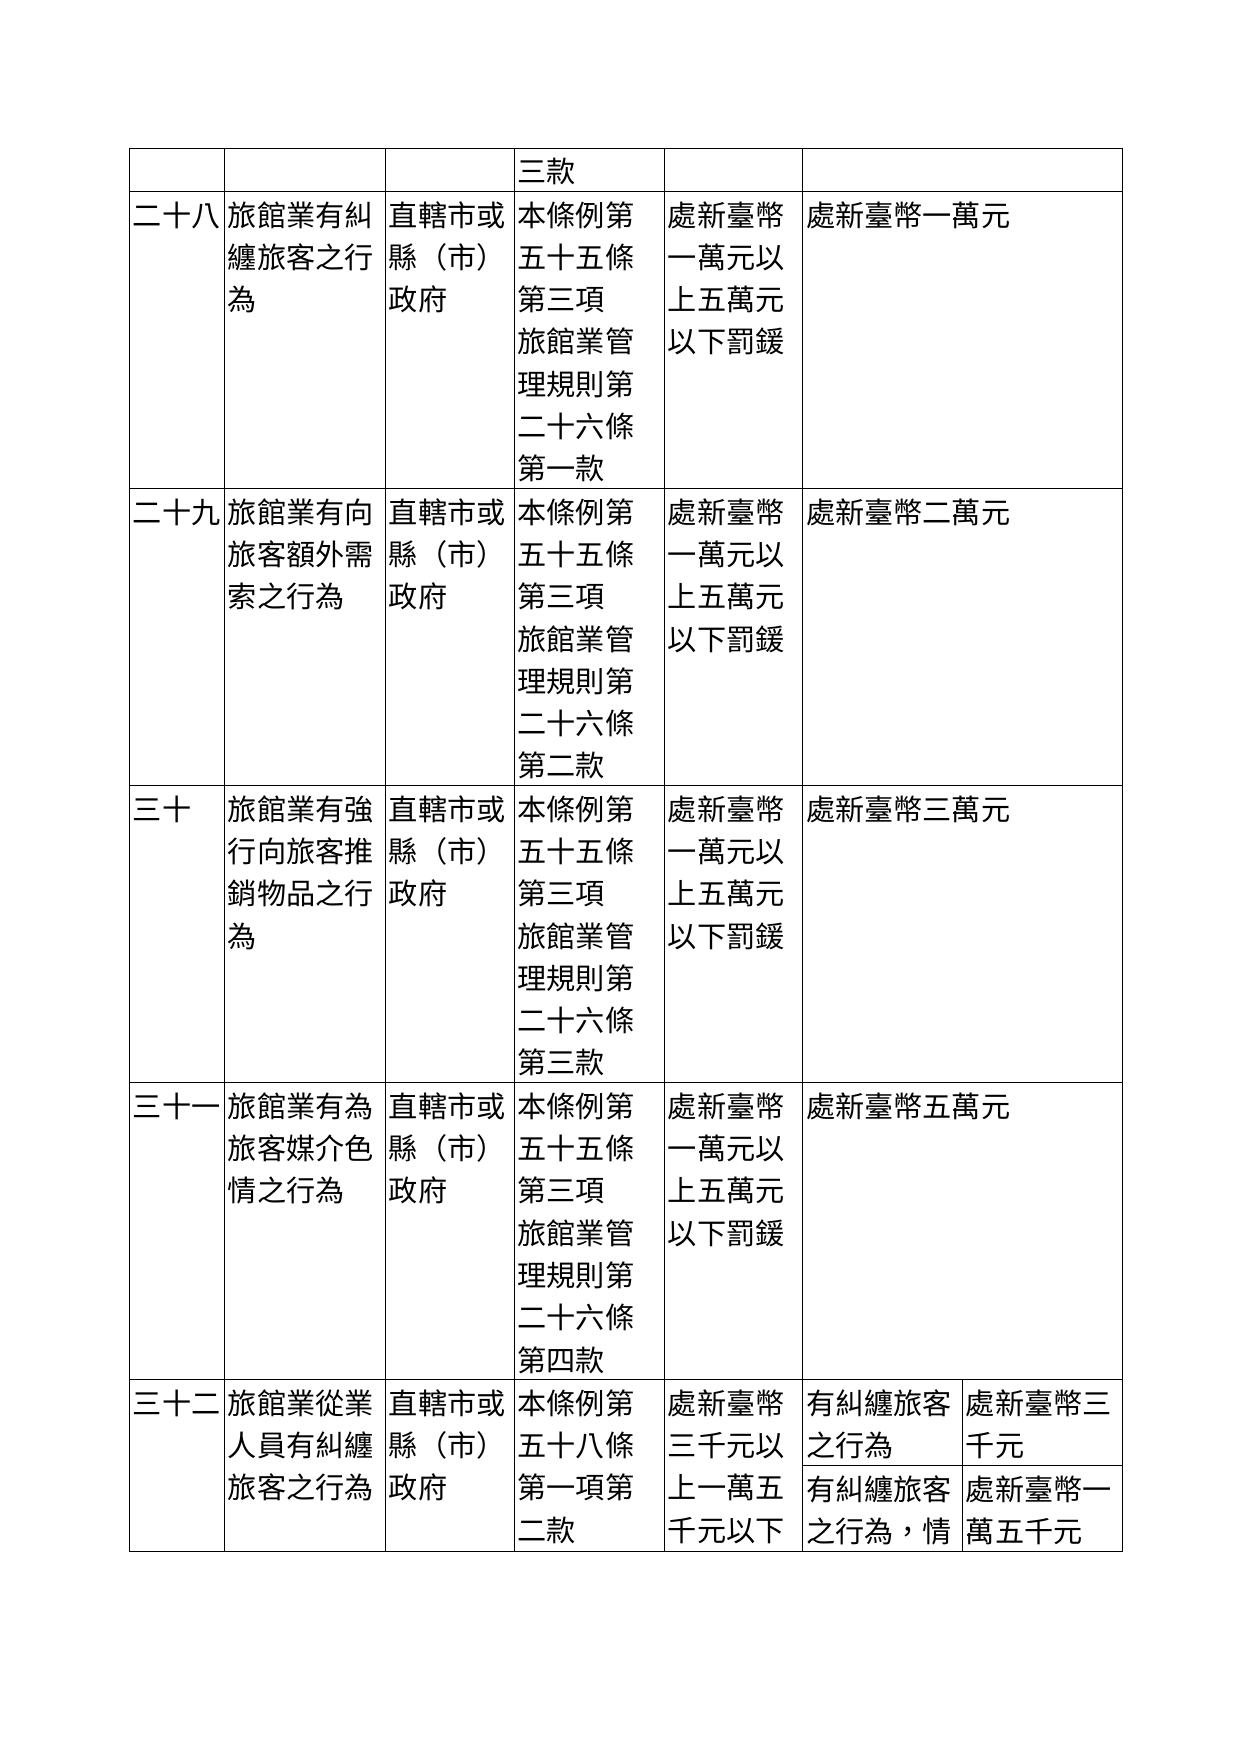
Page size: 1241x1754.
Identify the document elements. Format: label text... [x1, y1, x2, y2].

table_cell 旅館業從業人員有糾纏旅客之行為 [225, 1380, 385, 1551]
table_cell 處新臺幣三千元 [963, 1380, 1122, 1465]
table_cell 本條例第五十五條第三項 旅館業管理規則第二十六條第三款 [515, 786, 664, 1082]
table_cell [665, 149, 802, 191]
table_cell 三十 [130, 786, 224, 1082]
table_cell 旅館業有糾纏旅客之行為 [225, 192, 385, 488]
table_cell 旅館業有為旅客媒介色情之行為 [225, 1083, 385, 1379]
table_cell 直轄市或縣（市）政府 [386, 1083, 514, 1379]
table_cell 直轄市或縣（市）政府 [386, 1380, 514, 1551]
table_cell 本條例第五十五條第三項 旅館業管理規則第二十六條第二款 [515, 489, 664, 785]
table_cell 處新臺幣二萬元 [803, 489, 1122, 785]
table_cell 處新臺幣一萬元以上五萬元以下罰鍰 [665, 489, 802, 785]
table_cell 本條例第五十五條第三項 旅館業管理規則第二十六條第一款 [515, 192, 664, 488]
table_cell 直轄市或縣（市）政府 [386, 786, 514, 1082]
table_cell 三十一 [130, 1083, 224, 1379]
table_cell 處新臺幣一萬元以上五萬元以下罰鍰 [665, 786, 802, 1082]
table_cell 處新臺幣五萬元 [803, 1083, 1122, 1379]
table_cell 旅館業有向旅客額外需索之行為 [225, 489, 385, 785]
table_cell 處新臺幣一萬元 [803, 192, 1122, 488]
table_cell [225, 149, 385, 191]
table_cell 直轄市或縣（市）政府 [386, 192, 514, 488]
table_cell 二十八 [130, 192, 224, 488]
table_cell 本條例第五十五條第三項 旅館業管理規則第二十六條第四款 [515, 1083, 664, 1379]
table_cell 處新臺幣一萬五千元 [963, 1466, 1122, 1551]
table_cell 三十二 [130, 1380, 224, 1551]
table_cell 直轄市或縣（市）政府 [386, 489, 514, 785]
table_cell 處新臺幣三千元以上一萬五千元以下 [665, 1380, 802, 1551]
table_cell 旅館業有強行向旅客推銷物品之行為 [225, 786, 385, 1082]
table_cell 處新臺幣一萬元以上五萬元以下罰鍰 [665, 1083, 802, 1379]
table_cell 三款 [515, 149, 664, 191]
table_cell 本條例第五十八條第一項第二款 [515, 1380, 664, 1551]
table_cell 有糾纏旅客之行為 [803, 1380, 962, 1465]
table_cell 處新臺幣一萬元以上五萬元以下罰鍰 [665, 192, 802, 488]
table_cell [803, 149, 1122, 191]
table_cell [130, 149, 224, 191]
table_cell 二十九 [130, 489, 224, 785]
table_cell 處新臺幣三萬元 [803, 786, 1122, 1082]
table_cell 有糾纏旅客之行為，情 [803, 1466, 962, 1551]
table_cell [386, 149, 514, 191]
